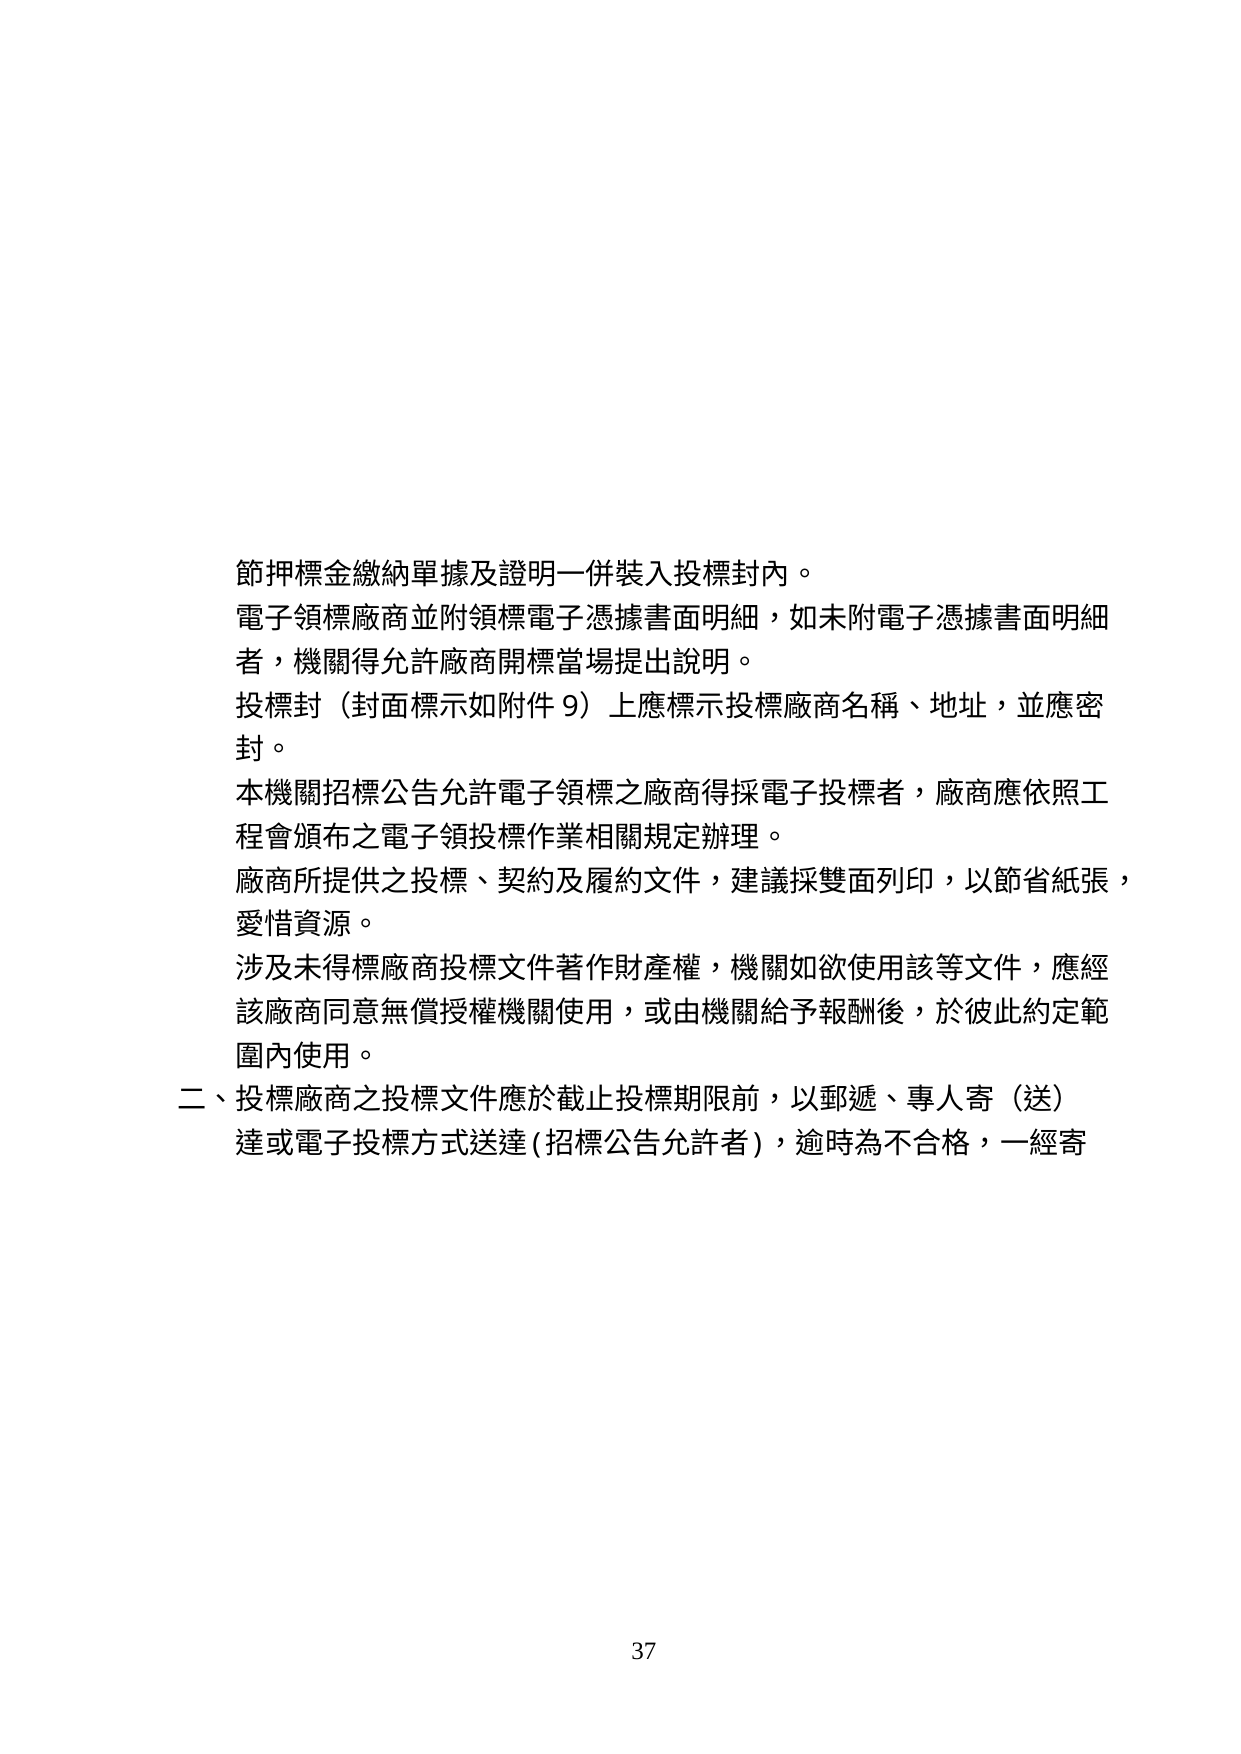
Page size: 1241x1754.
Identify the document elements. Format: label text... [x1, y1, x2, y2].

text 電子領標廠商並附領標電子憑據書面明細，如未附電子憑據書面明細者，機關得允許廠商開標當場提出說明。 投標封（封面標示如附件9）上應標示投標廠商名稱、地址，並應密封。 [235, 593, 1110, 768]
text 二、投標廠商之投標文件應於截止投標期限前，以郵遞、專人寄（送）達或電子投標方式送達(招標公告允許者)，逾時為不合格，一經寄 [177, 1075, 1110, 1162]
text 本機關招標公告允許電子領標之廠商得採電子投標者，廠商應依照工程會頒布之電子領投標作業相關規定辦理。 [235, 768, 1110, 856]
text 節押標金繳納單據及證明一併裝入投標封內。 [177, 550, 1110, 593]
text 涉及未得標廠商投標文件著作財產權，機關如欲使用該等文件，應經該廠商同意無償授權機關使用，或由機關給予報酬後，於彼此約定範圍內使用。 [235, 943, 1110, 1075]
text 廠商所提供之投標、契約及履約文件，建議採雙面列印，以節省紙張，愛惜資源。 [235, 856, 1110, 943]
